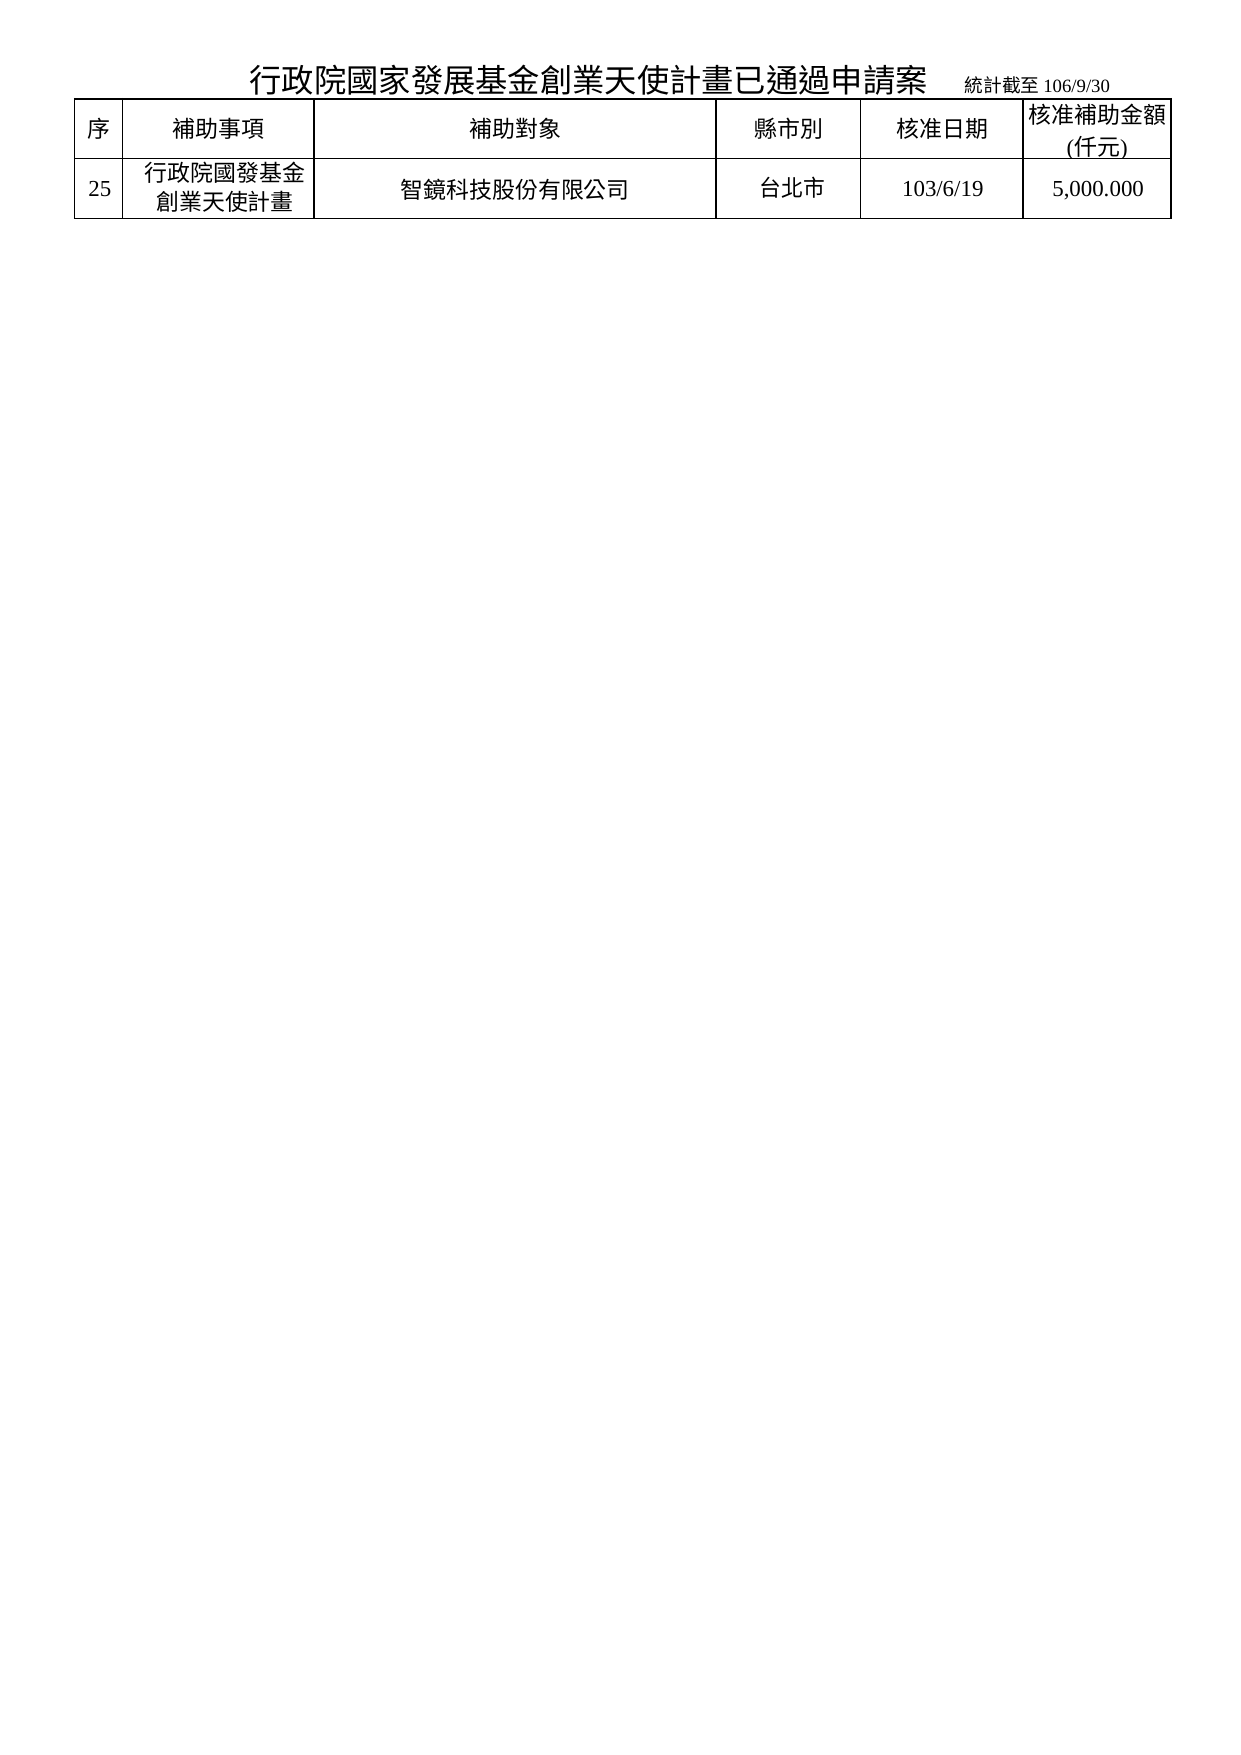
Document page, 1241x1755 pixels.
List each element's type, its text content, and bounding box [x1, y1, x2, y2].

table_header 補助事項 [123, 100, 313, 158]
table_header 核准日期 [861, 100, 1022, 158]
table_cell 25 [75, 159, 122, 217]
table_header 序 [75, 100, 122, 158]
table_cell 智鏡科技股份有限公司 [315, 159, 715, 217]
table_cell 行政院國發基金 創業天使計畫 [123, 159, 313, 217]
table_header 補助對象 [315, 102, 715, 158]
table_header 核准補助金額(仟元) [1024, 100, 1170, 158]
table_cell 台北市 [717, 159, 860, 217]
table_cell 5,000.000 [1024, 159, 1170, 217]
table_cell 103/6/19 [861, 159, 1022, 217]
table_header 縣市別 [717, 102, 860, 158]
